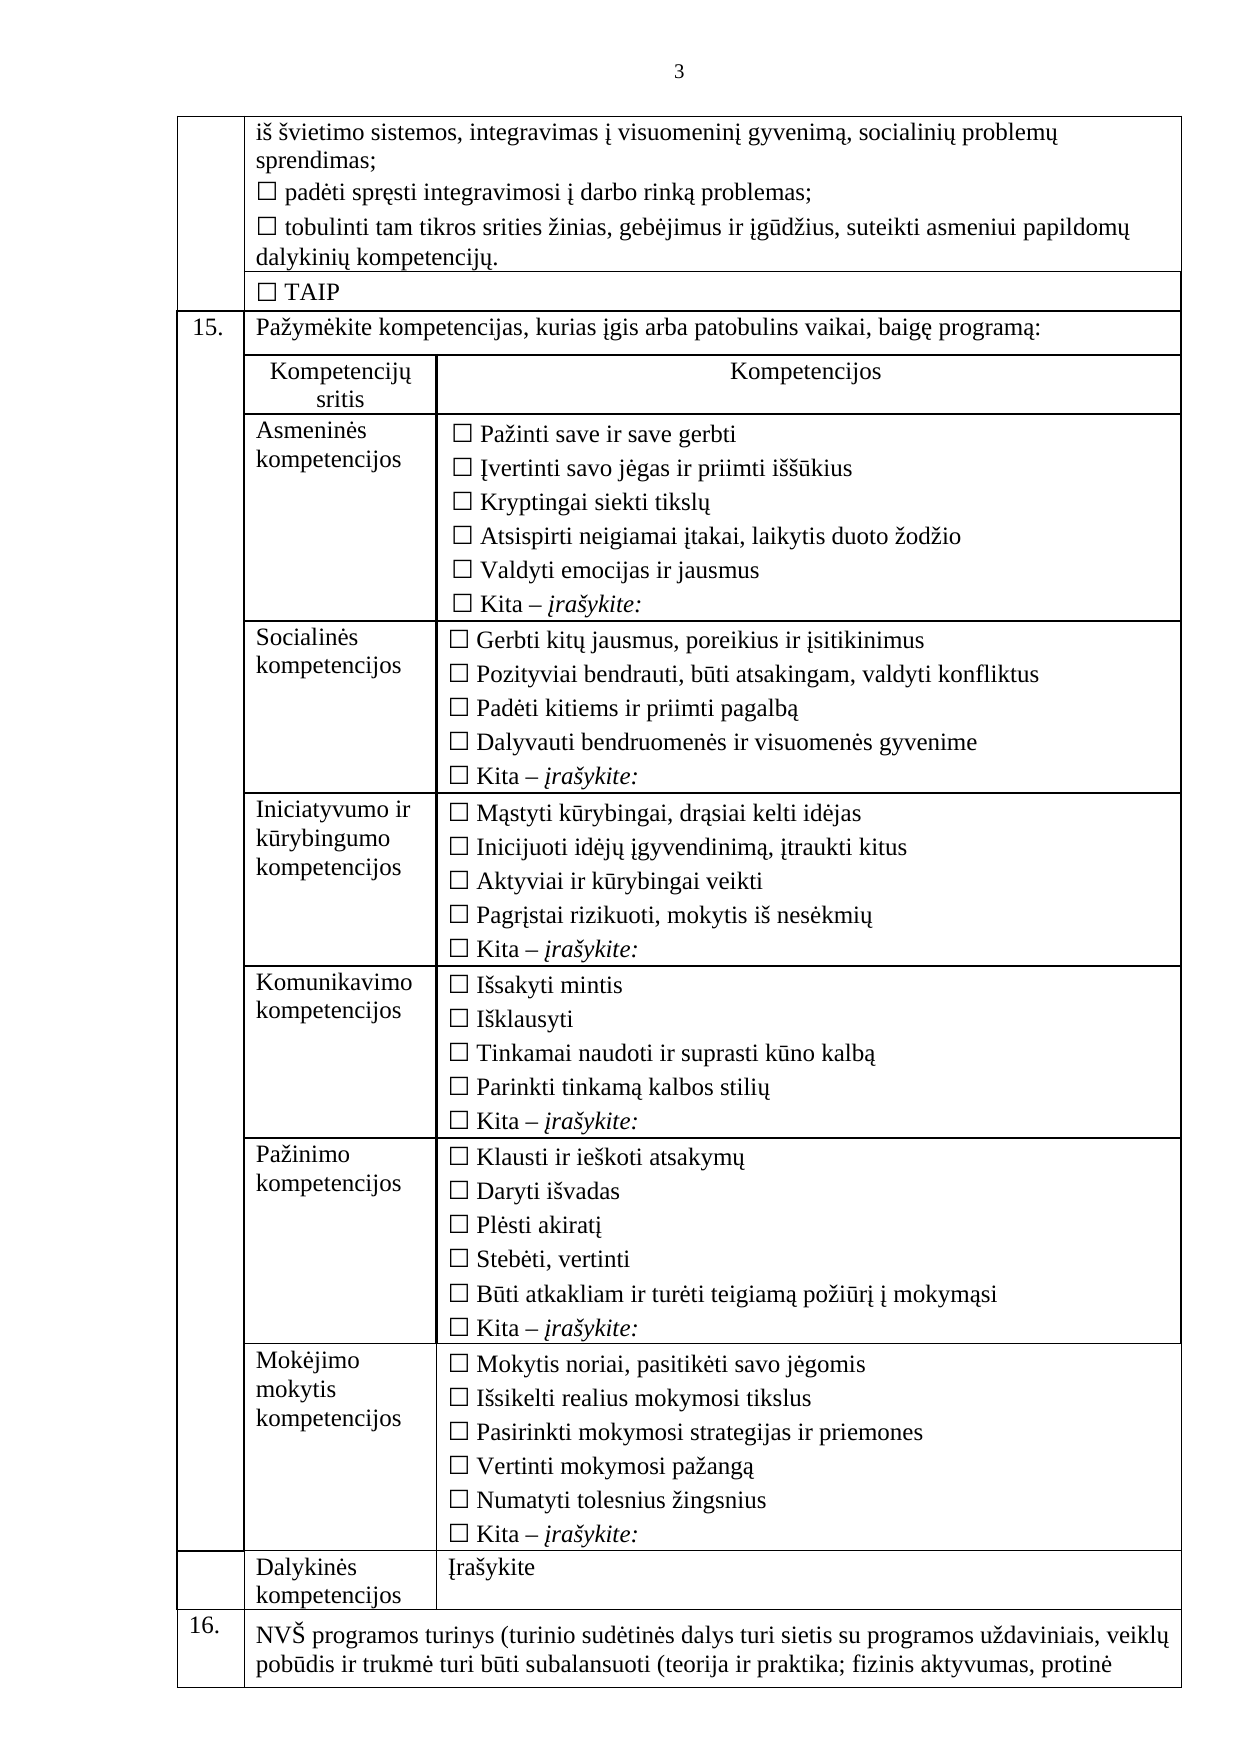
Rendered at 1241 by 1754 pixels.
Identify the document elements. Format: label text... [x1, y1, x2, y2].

table_cell Asmeninės kompetencijos [245, 415, 435, 620]
table_cell Dalykinės kompetencijos [245, 1551, 436, 1609]
table_cell ☐ TAIP [245, 272, 1180, 310]
table_cell 15. [178, 312, 243, 1550]
table_cell ☐ Išsakyti mintis ☐ Išklausyti ☐ Tinkamai naudoti ir suprasti kūno kalbą ☐ Parinkti tinkamą kalbos stilių ☐ Kita – įrašykite: [438, 967, 1180, 1137]
table_cell Pažinimo kompetencijos [245, 1139, 435, 1343]
table_cell Kompetencijų sritis [245, 356, 435, 413]
table_cell 16. [178, 1610, 244, 1687]
table_cell NVŠ programos turinys (turinio sudėtinės dalys turi sietis su programos uždaviniais, veiklų pobūdis ir trukmė turi būti subalansuoti (teorija ir praktika; fizinis aktyvumas, protinė [245, 1610, 1181, 1687]
table_cell ☐ Mąstyti kūrybingai, drąsiai kelti idėjas ☐ Inicijuoti idėjų įgyvendinimą, įtraukti kitus ☐ Aktyviai ir kūrybingai veikti ☐ Pagrįstai rizikuoti, mokytis iš nesėkmių ☐ Kita – įrašykite: [438, 794, 1180, 964]
table_cell [178, 117, 244, 310]
table_cell ☐ Mokytis noriai, pasitikėti savo jėgomis ☐ Išsikelti realius mokymosi tikslus ☐ Pasirinkti mokymosi strategijas ir priemones ☐ Vertinti mokymosi pažangą ☐ Numatyti tolesnius žingsnius ☐ Kita – įrašykite: [437, 1344, 1181, 1550]
table_cell Kompetencijos [438, 356, 1180, 413]
table_cell Pažymėkite kompetencijas, kurias įgis arba patobulins vaikai, baigę programą: [245, 312, 1180, 354]
table_cell Mokėjimo mokytis kompetencijos [245, 1344, 436, 1550]
table_cell Iniciatyvumo ir kūrybingumo kompetencijos [245, 794, 435, 964]
table_cell Socialinės kompetencijos [245, 622, 435, 792]
table_cell iš švietimo sistemos, integravimas į visuomeninį gyvenimą, socialinių problemų sprendimas; ☐ padėti spręsti integravimosi į darbo rinką problemas; ☐ tobulinti tam tikros srities žinias, gebėjimus ir įgūdžius, suteikti asmeniui papildomų dalykinių kompetencijų. [245, 117, 1181, 271]
table_cell [178, 1552, 244, 1609]
table_cell Įrašykite [437, 1551, 1181, 1609]
table_cell ☐ Klausti ir ieškoti atsakymų ☐ Daryti išvadas ☐ Plėsti akiratį ☐ Stebėti, vertinti ☐ Būti atkakliam ir turėti teigiamą požiūrį į mokymąsi ☐ Kita – įrašykite: [438, 1139, 1180, 1343]
table_cell ☐ Pažinti save ir save gerbti ☐ Įvertinti savo jėgas ir priimti iššūkius ☐ Kryptingai siekti tikslų ☐ Atsispirti neigiamai įtakai, laikytis duoto žodžio ☐ Valdyti emocijas ir jausmus ☐ Kita – įrašykite: [438, 415, 1180, 620]
table_cell ☐ Gerbti kitų jausmus, poreikius ir įsitikinimus ☐ Pozityviai bendrauti, būti atsakingam, valdyti konfliktus ☐ Padėti kitiems ir priimti pagalbą ☐ Dalyvauti bendruomenės ir visuomenės gyvenime ☐ Kita – įrašykite: [438, 622, 1180, 792]
table_cell Komunikavimo kompetencijos [245, 967, 435, 1137]
